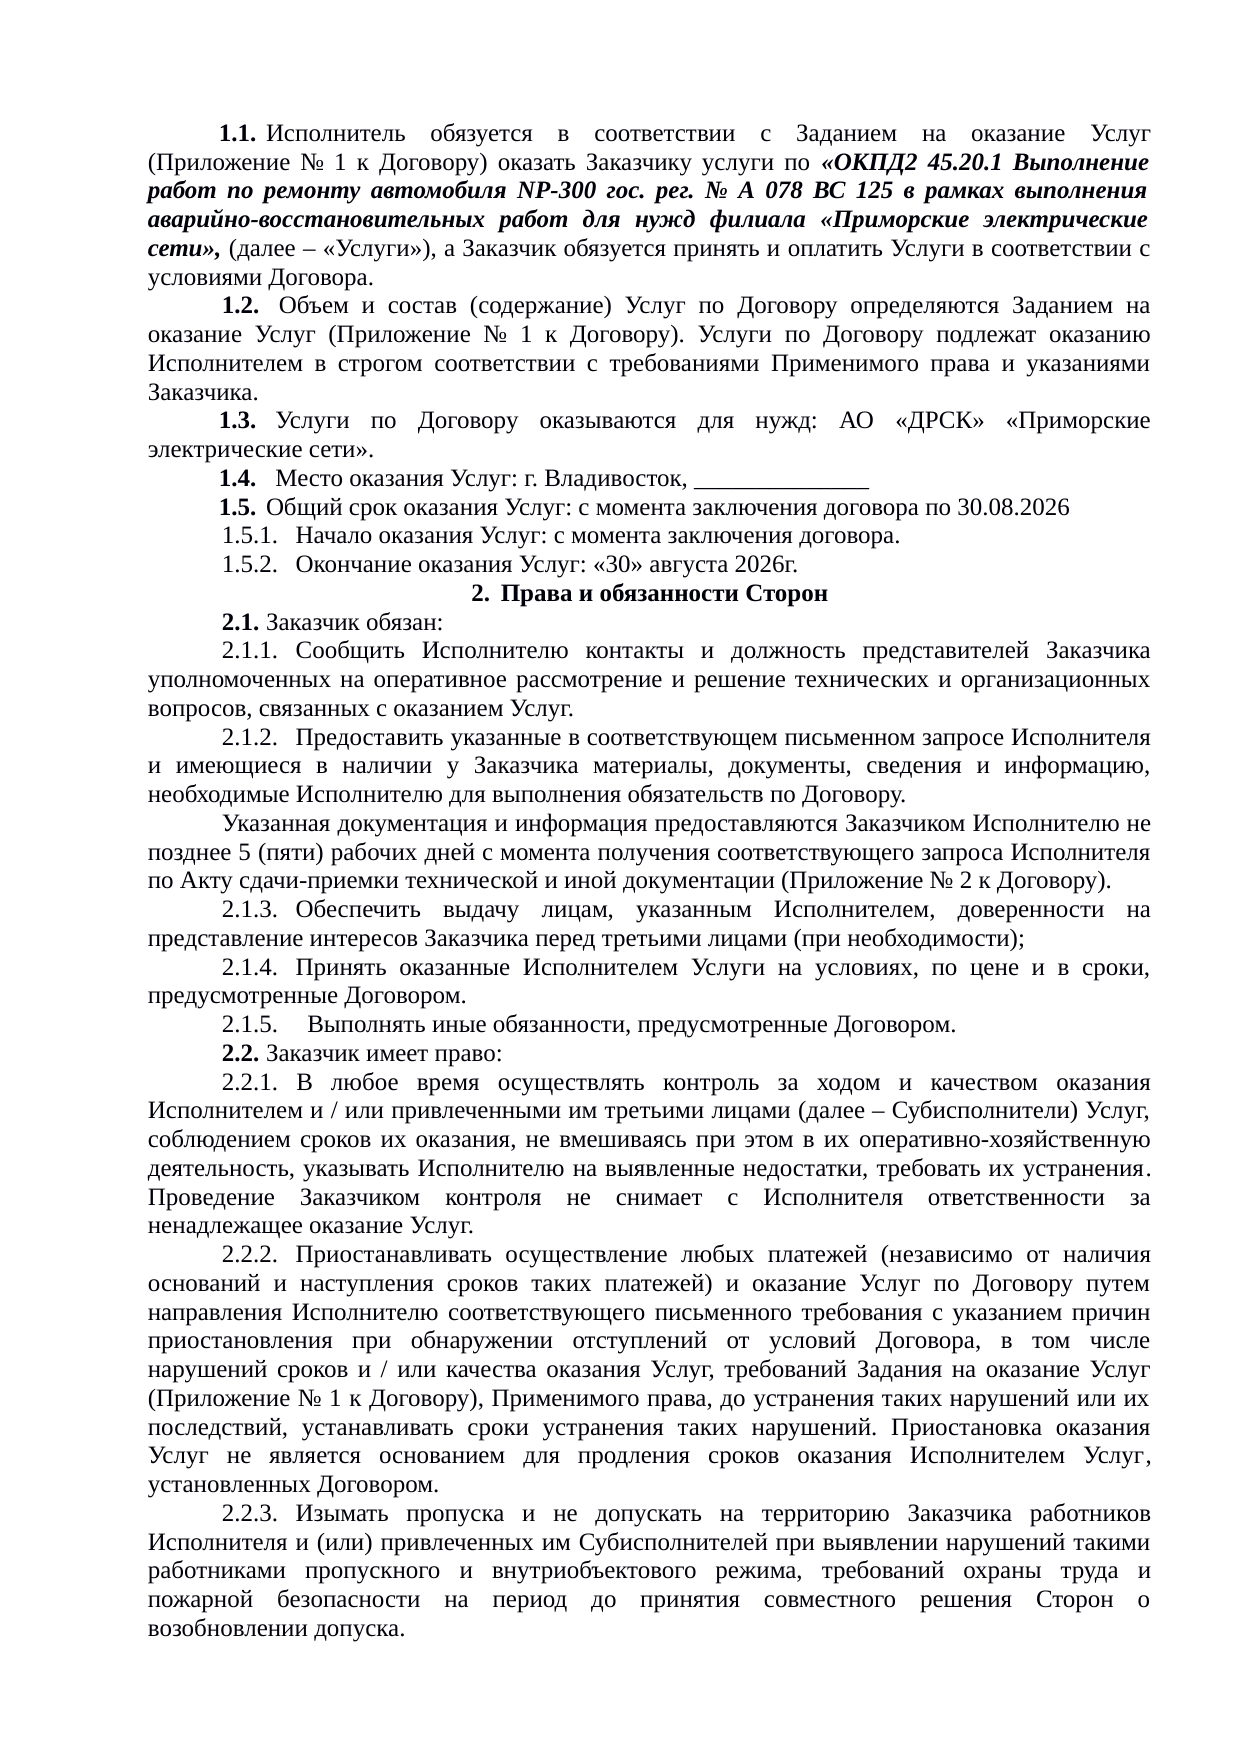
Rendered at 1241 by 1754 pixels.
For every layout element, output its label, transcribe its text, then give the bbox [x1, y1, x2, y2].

list Услуги по Договору оказываются для нужд: АО «ДРСК» «Приморские электрические сети». [148, 406, 1152, 463]
list Предоставить указанные в соответствующем письменном запросе Исполнителя и имеющиеся в наличии у Заказчика материалы, документы, сведения и информацию, необходимые Исполнителю для выполнения обязательств по Договору. [148, 722, 1152, 808]
list Общий срок оказания Услуг: с момента заключения договора по 30.08.2026 [148, 492, 1152, 521]
list Выполнять иные обязанности, предусмотренные Договором. [148, 1009, 1152, 1038]
list Права и обязанности Сторон [148, 578, 1152, 607]
list Окончание оказания Услуг: «30» августа 2026г. [148, 549, 1152, 578]
list Приостанавливать осуществление любых платежей (независимо от наличия оснований и наступления сроков таких платежей) и оказание Услуг по Договору путем направления Исполнителю соответствующего письменного требования с указанием причин приостановления при обнаружении отступлений от условий Договора, в том числе нарушений сроков и / или качества оказания Услуг, требований Задания на оказание Услуг (Приложение № 1 к Договору), Применимого права, до устранения таких нарушений или их последствий, устанавливать сроки устранения таких нарушений. Приостановка оказания Услуг не является основанием для продления сроков оказания Исполнителем Услуг, установленных Договором. [148, 1239, 1152, 1498]
list Заказчик обязан: [148, 607, 1152, 636]
list Начало оказания Услуг: с момента заключения договора. [148, 521, 1152, 549]
list Сообщить Исполнителю контакты и должность представителей Заказчика уполномоченных на оперативное рассмотрение и решение технических и организационных вопросов, связанных с оказанием Услуг. [148, 636, 1152, 722]
list Обеспечить выдачу лицам, указанным Исполнителем, доверенности на представление интересов Заказчика перед третьими лицами (при необходимости); [148, 894, 1152, 952]
list Место оказания Услуг: г. Владивосток, ______________ [148, 463, 1152, 492]
list Заказчик имеет право: [148, 1038, 1152, 1067]
text 2.2.1. В любое время осуществлять контроль за ходом и качеством оказания Исполнителем и / или привлеченными им третьими лицами (далее – Субисполнители) Услуг, соблюдением сроков их оказания, не вмешиваясь при этом в их оперативно-хозяйственную деятельность, указывать Исполнителю на выявленные недостатки, требовать их устранения. Проведение Заказчиком контроля не снимает с Исполнителя ответственности за ненадлежащее оказание Услуг. [148, 1067, 1152, 1239]
list Изымать пропуска и не допускать на территорию Заказчика работников Исполнителя и (или) привлеченных им Субисполнителей при выявлении нарушений такими работниками пропускного и внутриобъектового режима, требований охраны труда и пожарной безопасности на период до принятия совместного решения Сторон о возобновлении допуска. [148, 1498, 1152, 1642]
list Объем и состав (содержание) Услуг по Договору определяются Заданием на оказание Услуг (Приложение № 1 к Договору). Услуги по Договору подлежат оказанию Исполнителем в строгом соответствии с требованиями Применимого права и указаниями Заказчика. [148, 291, 1152, 406]
list Исполнитель обязуется в соответствии с Заданием на оказание Услуг (Приложение № 1 к Договору) оказать Заказчику услуги по «ОКПД2 45.20.1 Выполнение работ по ремонту автомобиля NP-300 гос. рег. № А 078 ВС 125 в рамках выполнения аварийно-восстановительных работ для нужд филиала «Приморские электрические сети», (далее – «Услуги»), а Заказчик обязуется принять и оплатить Услуги в соответствии с условиями Договора. [148, 118, 1152, 291]
list Принять оказанные Исполнителем Услуги на условиях, по цене и в сроки, предусмотренные Договором. [148, 952, 1152, 1009]
text Указанная документация и информация предоставляются Заказчиком Исполнителю не позднее 5 (пяти) рабочих дней с момента получения соответствующего запроса Исполнителя по Акту сдачи-приемки технической и иной документации (Приложение № 2 к Договору). [148, 808, 1152, 894]
